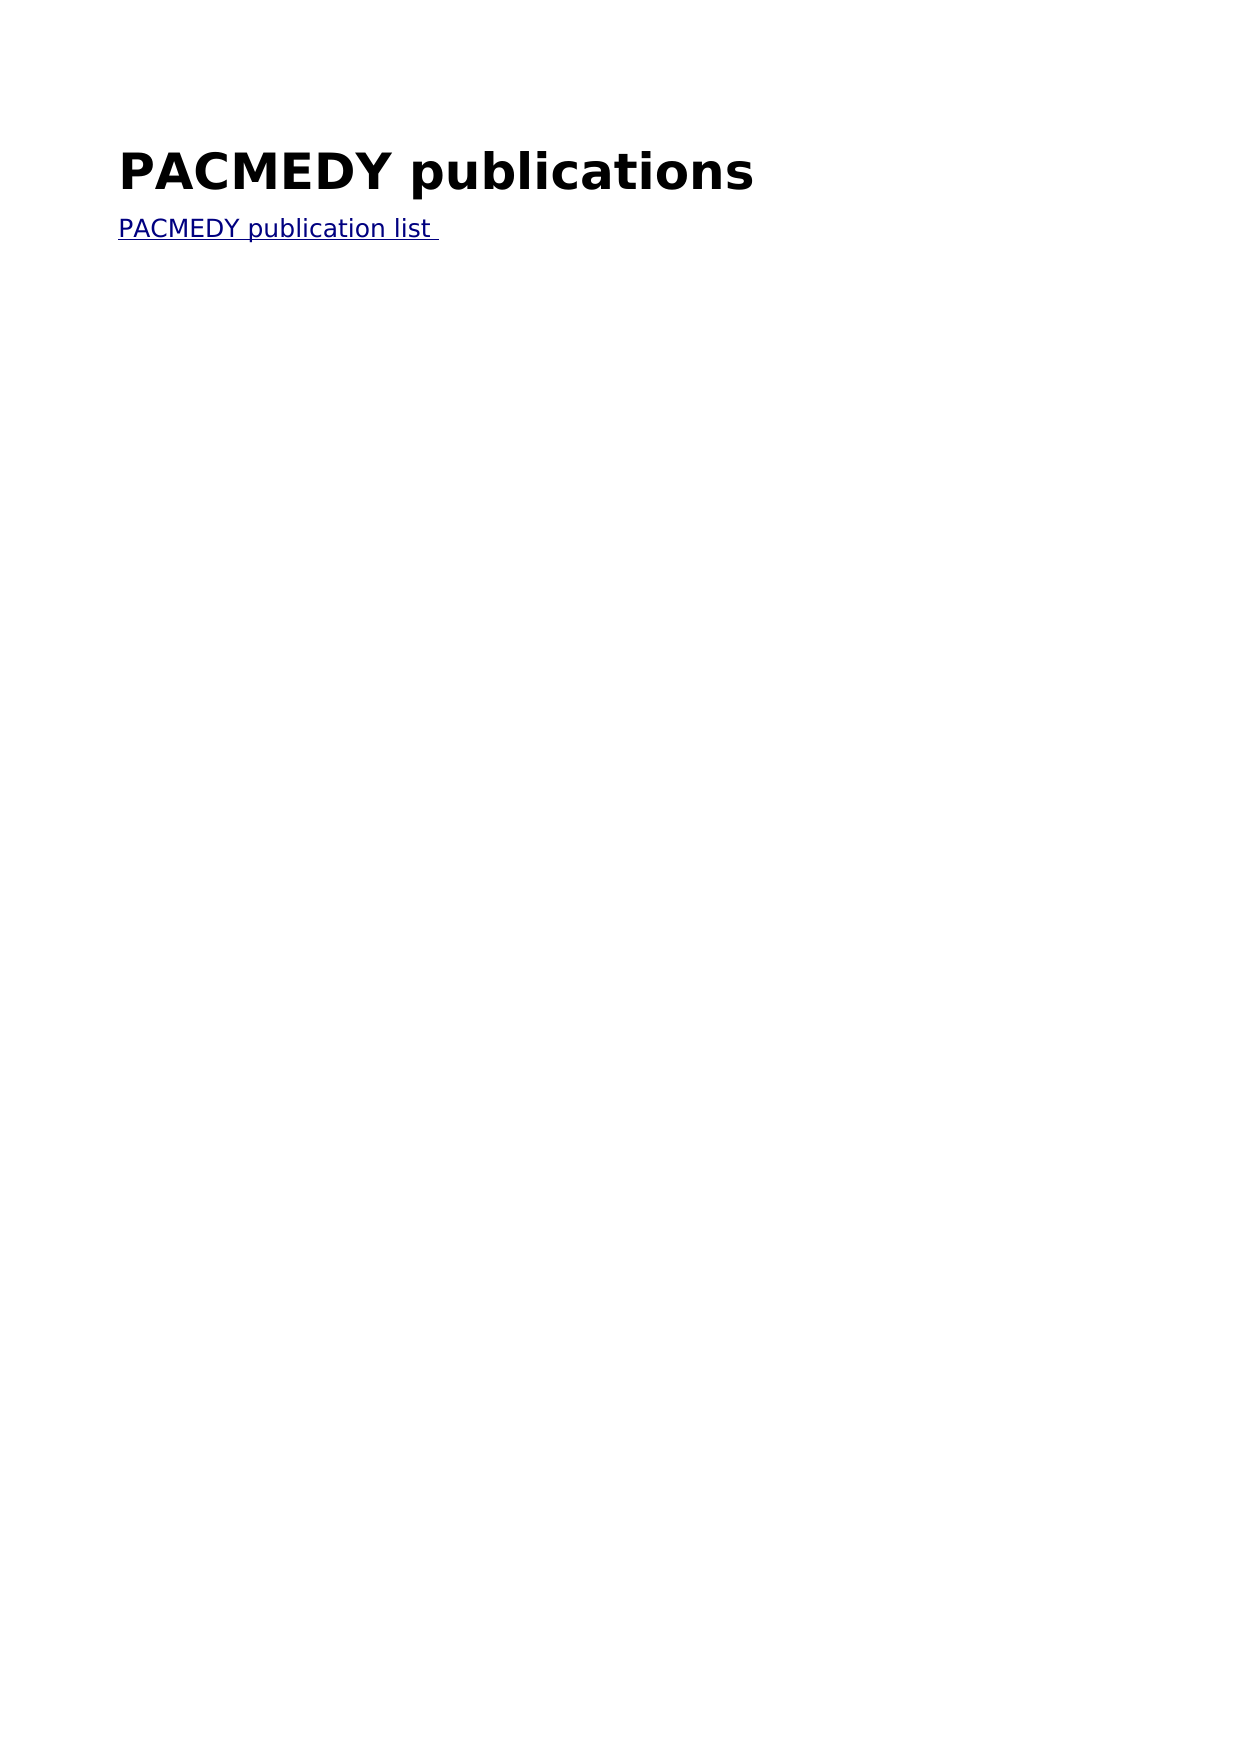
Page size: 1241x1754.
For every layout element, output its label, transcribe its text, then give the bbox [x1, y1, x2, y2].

text PACMEDY publication list [118, 214, 1122, 243]
subtitle PACMEDY publications [118, 143, 1122, 201]
